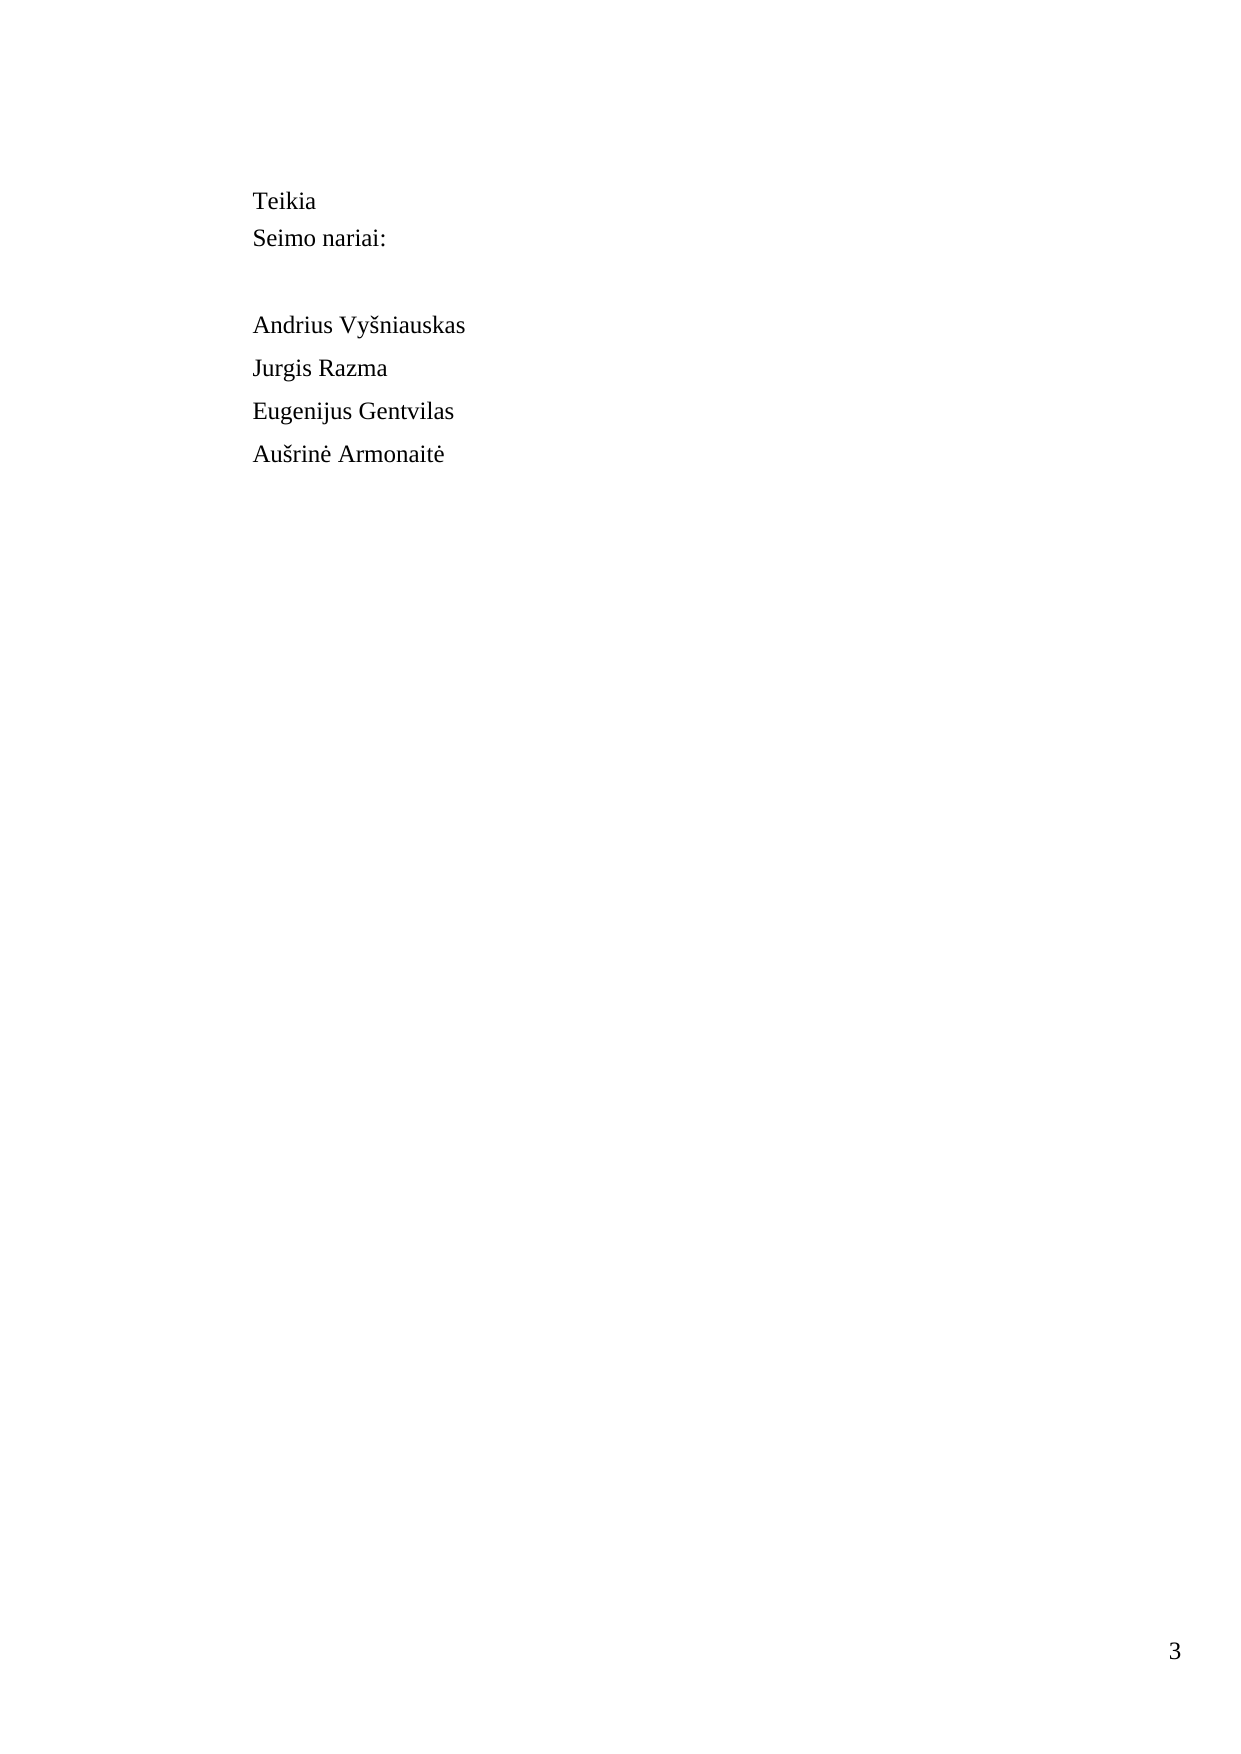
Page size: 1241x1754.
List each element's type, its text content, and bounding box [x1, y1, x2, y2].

text Eugenijus Gentvilas [177, 396, 1181, 425]
text Andrius Vyšniauskas [177, 310, 1181, 338]
text Seimo nariai: [177, 215, 1181, 252]
text Teikia [177, 177, 1181, 215]
text Aušrinė Armonaitė [177, 439, 1181, 468]
text Jurgis Razma [177, 353, 1181, 382]
